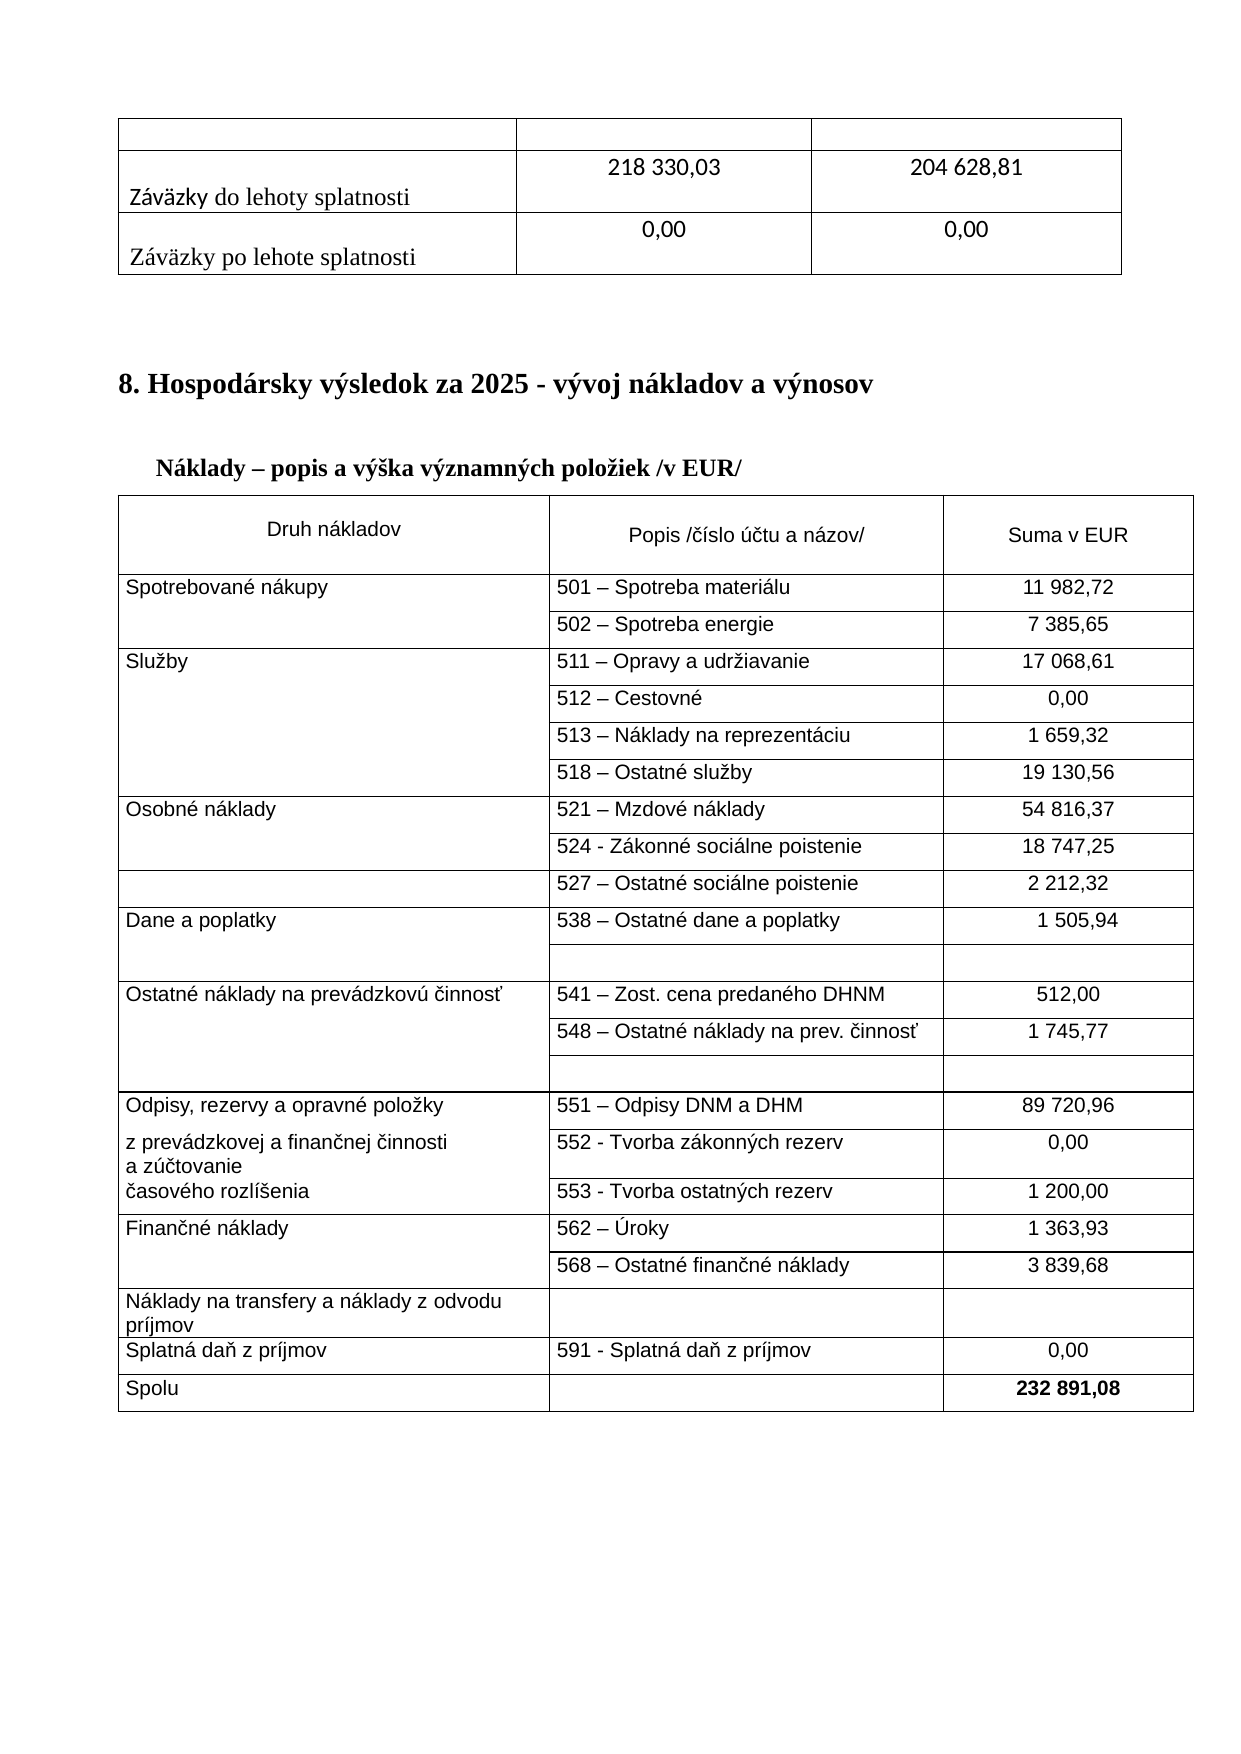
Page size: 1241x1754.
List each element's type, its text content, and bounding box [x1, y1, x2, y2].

table_cell Finančné náklady [119, 1215, 549, 1251]
table_cell Služby [119, 649, 549, 685]
table_cell [550, 1056, 943, 1091]
table_cell 7 385,65 [944, 612, 1193, 648]
table_cell 562 – Úroky [550, 1215, 943, 1251]
table_header [812, 119, 1121, 150]
table_cell 551 – Odpisy DNM a DHM [550, 1093, 943, 1128]
table_cell 0,00 [944, 1338, 1193, 1374]
table_cell 518 – Ostatné služby [550, 760, 943, 796]
table_cell Záväzky po lehote splatnosti [119, 213, 516, 274]
table_cell 17 068,61 [944, 649, 1193, 685]
table_cell 18 747,25 [944, 834, 1193, 869]
table_cell 204 628,81 [812, 151, 1121, 212]
table_cell 502 – Spotreba energie [550, 612, 943, 648]
table_cell Odpisy, rezervy a opravné položky [119, 1093, 549, 1128]
text 8. Hospodársky výsledok za 2025 - vývoj nákladov a výnosov [118, 366, 1122, 399]
table_header Suma v EUR [944, 496, 1193, 574]
table_cell 3 839,68 [944, 1253, 1193, 1288]
table_cell 511 – Opravy a udržiavanie [550, 649, 943, 685]
table_header Druh nákladov [119, 496, 549, 574]
table_cell 512,00 [944, 982, 1193, 1017]
table_cell [119, 833, 549, 869]
table_cell Splatná daň z príjmov [119, 1338, 549, 1374]
table_cell 501 – Spotreba materiálu [550, 575, 943, 611]
table_cell [119, 611, 549, 648]
table_cell [119, 1251, 549, 1288]
table_cell Dane a poplatky [119, 908, 549, 943]
table_cell 232 891,08 [944, 1375, 1193, 1411]
table_cell Osobné náklady [119, 797, 549, 833]
table_cell 54 816,37 [944, 797, 1193, 833]
table_cell 0,00 [944, 686, 1193, 722]
table_header Popis /číslo účtu a názov/ [550, 496, 943, 574]
table_cell 541 – Zost. cena predaného DHNM [550, 982, 943, 1017]
table_cell 513 – Náklady na reprezentáciu [550, 723, 943, 759]
table_header [517, 119, 811, 150]
table_cell [119, 722, 549, 759]
table_cell [550, 1289, 943, 1337]
table_cell [119, 1018, 549, 1054]
table_cell 89 720,96 [944, 1093, 1193, 1128]
table_cell 538 – Ostatné dane a poplatky [550, 908, 943, 943]
table_cell 553 - Tvorba ostatných rezerv [550, 1179, 943, 1214]
table_cell 548 – Ostatné náklady na prev. činnosť [550, 1019, 943, 1054]
table_cell [119, 1055, 549, 1091]
table_cell Záväzky do lehoty splatnosti [119, 151, 516, 212]
table_cell 11 982,72 [944, 575, 1193, 611]
table_cell [944, 1056, 1193, 1091]
table_cell 1 659,32 [944, 723, 1193, 759]
table_cell z prevádzkovej a finančnej činnosti a zúčtovanie [119, 1129, 549, 1177]
table_cell Spolu [119, 1375, 549, 1411]
table_cell 568 – Ostatné finančné náklady [550, 1253, 943, 1288]
table_cell [119, 759, 549, 796]
table_cell 1 505,94 [944, 908, 1193, 943]
table_cell 19 130,56 [944, 760, 1193, 796]
table_cell 1 200,00 [944, 1179, 1193, 1214]
table_cell Spotrebované nákupy [119, 575, 549, 611]
table_cell [119, 944, 549, 981]
text Náklady – popis a výška významných položiek /v EUR/ [156, 453, 1122, 482]
table_cell 218 330,03 [517, 151, 811, 212]
table_cell 2 212,32 [944, 871, 1193, 907]
table_cell [550, 1375, 943, 1411]
table_cell 524 - Zákonné sociálne poistenie [550, 834, 943, 869]
table_cell 521 – Mzdové náklady [550, 797, 943, 833]
table_cell [944, 945, 1193, 981]
table_cell 0,00 [517, 213, 811, 274]
table_cell 527 – Ostatné sociálne poistenie [550, 871, 943, 907]
table_cell [550, 945, 943, 981]
table_cell [944, 1289, 1193, 1337]
table_header [119, 119, 516, 150]
table_cell 512 – Cestovné [550, 686, 943, 722]
table_cell 591 - Splatná daň z príjmov [550, 1338, 943, 1374]
table_cell 1 745,77 [944, 1019, 1193, 1054]
table_cell Náklady na transfery a náklady z odvodu príjmov [119, 1289, 549, 1337]
table_cell [119, 685, 549, 722]
table_cell Ostatné náklady na prevádzkovú činnosť [119, 982, 549, 1017]
table_cell 0,00 [944, 1130, 1193, 1177]
table_cell 1 363,93 [944, 1215, 1193, 1251]
table_cell 552 - Tvorba zákonných rezerv [550, 1130, 943, 1177]
table_cell [119, 871, 549, 907]
table_cell časového rozlíšenia [119, 1178, 549, 1214]
table_cell 0,00 [812, 213, 1121, 274]
